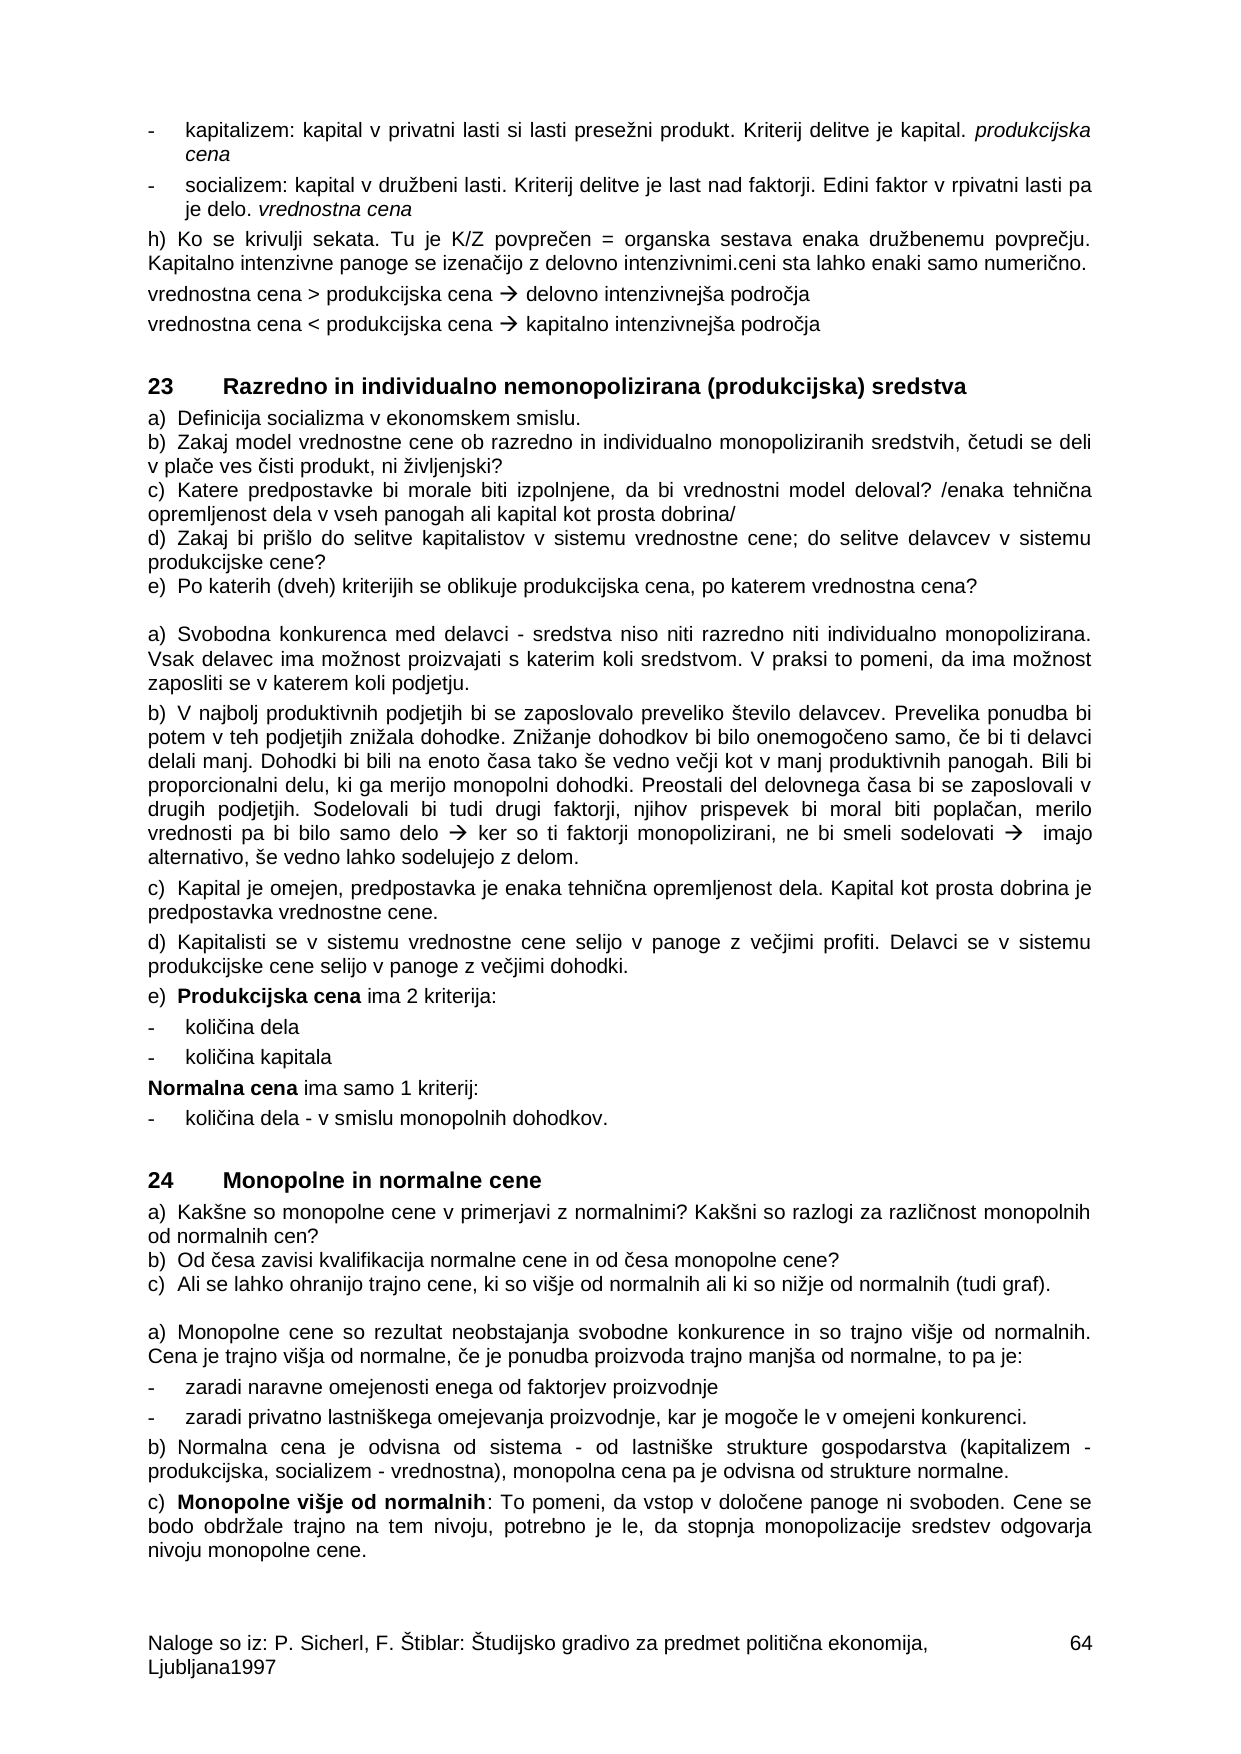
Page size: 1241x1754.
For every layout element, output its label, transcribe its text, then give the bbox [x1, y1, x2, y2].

list Kapitalisti se v sistemu vrednostne cene selijo v panoge z večjimi profiti. Delavci se v sistemu produkcijske cene selijo v panoge z večjimi dohodki. [148, 930, 1093, 978]
list Monopolne cene so rezultat neobstajanja svobodne konkurence in so trajno višje od normalnih. Cena je trajno višja od normalne, če je ponudba proizvoda trajno manjša od normalne, to pa je: [148, 1320, 1093, 1368]
list Monopolne višje od normalnih: To pomeni, da vstop v določene panoge ni svoboden. Cene se bodo obdržale trajno na tem nivoju, potrebno je le, da stopnja monopolizacije sredstev odgovarja nivoju monopolne cene. [148, 1490, 1093, 1562]
list Zakaj model vrednostne cene ob razredno in individualno monopoliziranih sredstvih, četudi se deli v plače ves čisti produkt, ni življenjski? [148, 430, 1093, 478]
list Ko se krivulji sekata. Tu je K/Z povprečen = organska sestava enaka družbenemu povprečju. Kapitalno intenzivne panoge se izenačijo z delovno intenzivnimi.ceni sta lahko enaki samo numerično. [148, 227, 1093, 275]
list količina dela - v smislu monopolnih dohodkov. [148, 1106, 1093, 1130]
list Svobodna konkurenca med delavci - sredstva niso niti razredno niti individualno monopolizirana. Vsak delavec ima možnost proizvajati s katerim koli sredstvom. V praksi to pomeni, da ima možnost zaposliti se v katerem koli podjetju. [148, 622, 1093, 694]
list Zakaj bi prišlo do selitve kapitalistov v sistemu vrednostne cene; do selitve delavcev v sistemu produkcijske cene? [148, 526, 1093, 574]
list Katere predpostavke bi morale biti izpolnjene, da bi vrednostni model deloval? /enaka tehnična opremljenost dela v vseh panogah ali kapital kot prosta dobrina/ [148, 478, 1093, 526]
list zaradi naravne omejenosti enega od faktorjev proizvodnje [148, 1374, 1093, 1399]
list vrednostna cena < produkcijska cena  kapitalno intenzivnejša področja [148, 312, 1093, 336]
list socializem: kapital v družbeni lasti. Kriterij delitve je last nad faktorji. Edini faktor v rpivatni lasti pa je delo. vrednostna cena [148, 173, 1093, 221]
list Od česa zavisi kvalifikacija normalne cene in od česa monopolne cene? [148, 1248, 1093, 1272]
list Normalna cena je odvisna od sistema - od lastniške strukture gospodarstva (kapitalizem - produkcijska, socializem - vrednostna), monopolna cena pa je odvisna od strukture normalne. [148, 1435, 1093, 1483]
list V najbolj produktivnih podjetjih bi se zaposlovalo preveliko število delavcev. Prevelika ponudba bi potem v teh podjetjih znižala dohodke. Znižanje dohodkov bi bilo onemogočeno samo, če bi ti delavci delali manj. Dohodki bi bili na enoto časa tako še vedno večji kot v manj produktivnih panogah. Bili bi proporcionalni delu, ki ga merijo monopolni dohodki. Preostali del delovnega časa bi se zaposlovali v drugih podjetjih. Sodelovali bi tudi drugi faktorji, njihov prispevek bi moral biti poplačan, merilo vrednosti pa bi bilo samo delo  ker so ti faktorji monopolizirani, ne bi smeli sodelovati  imajo alternativo, še vedno lahko sodelujejo z delom. [148, 701, 1093, 869]
list Kapital je omejen, predpostavka je enaka tehnična opremljenost dela. Kapital kot prosta dobrina je predpostavka vrednostne cene. [148, 876, 1093, 924]
list Normalna cena ima samo 1 kriterij: [148, 1075, 1093, 1099]
list količina kapitala [148, 1045, 1093, 1069]
subtitle Razredno in individualno nemonopolizirana (produkcijska) sredstva [148, 372, 1093, 399]
list Kakšne so monopolne cene v primerjavi z normalnimi? Kakšni so razlogi za različnost monopolnih od normalnih cen? [148, 1200, 1093, 1248]
list količina dela [148, 1014, 1093, 1039]
list Ali se lahko ohranijo trajno cene, ki so višje od normalnih ali ki so nižje od normalnih (tudi graf). [148, 1272, 1093, 1296]
list Produkcijska cena ima 2 kriterija: [148, 984, 1093, 1008]
list Definicija socializma v ekonomskem smislu. [148, 406, 1093, 430]
list zaradi privatno lastniškega omejevanja proizvodnje, kar je mogoče le v omejeni konkurenci. [148, 1405, 1093, 1429]
list vrednostna cena > produkcijska cena  delovno intenzivnejša področja [148, 282, 1093, 306]
list Po katerih (dveh) kriterijih se oblikuje produkcijska cena, po katerem vrednostna cena? [148, 574, 1093, 598]
list kapitalizem: kapital v privatni lasti si lasti presežni produkt. Kriterij delitve je kapital. produkcijska cena [148, 118, 1093, 166]
subtitle Monopolne in normalne cene [148, 1166, 1093, 1193]
